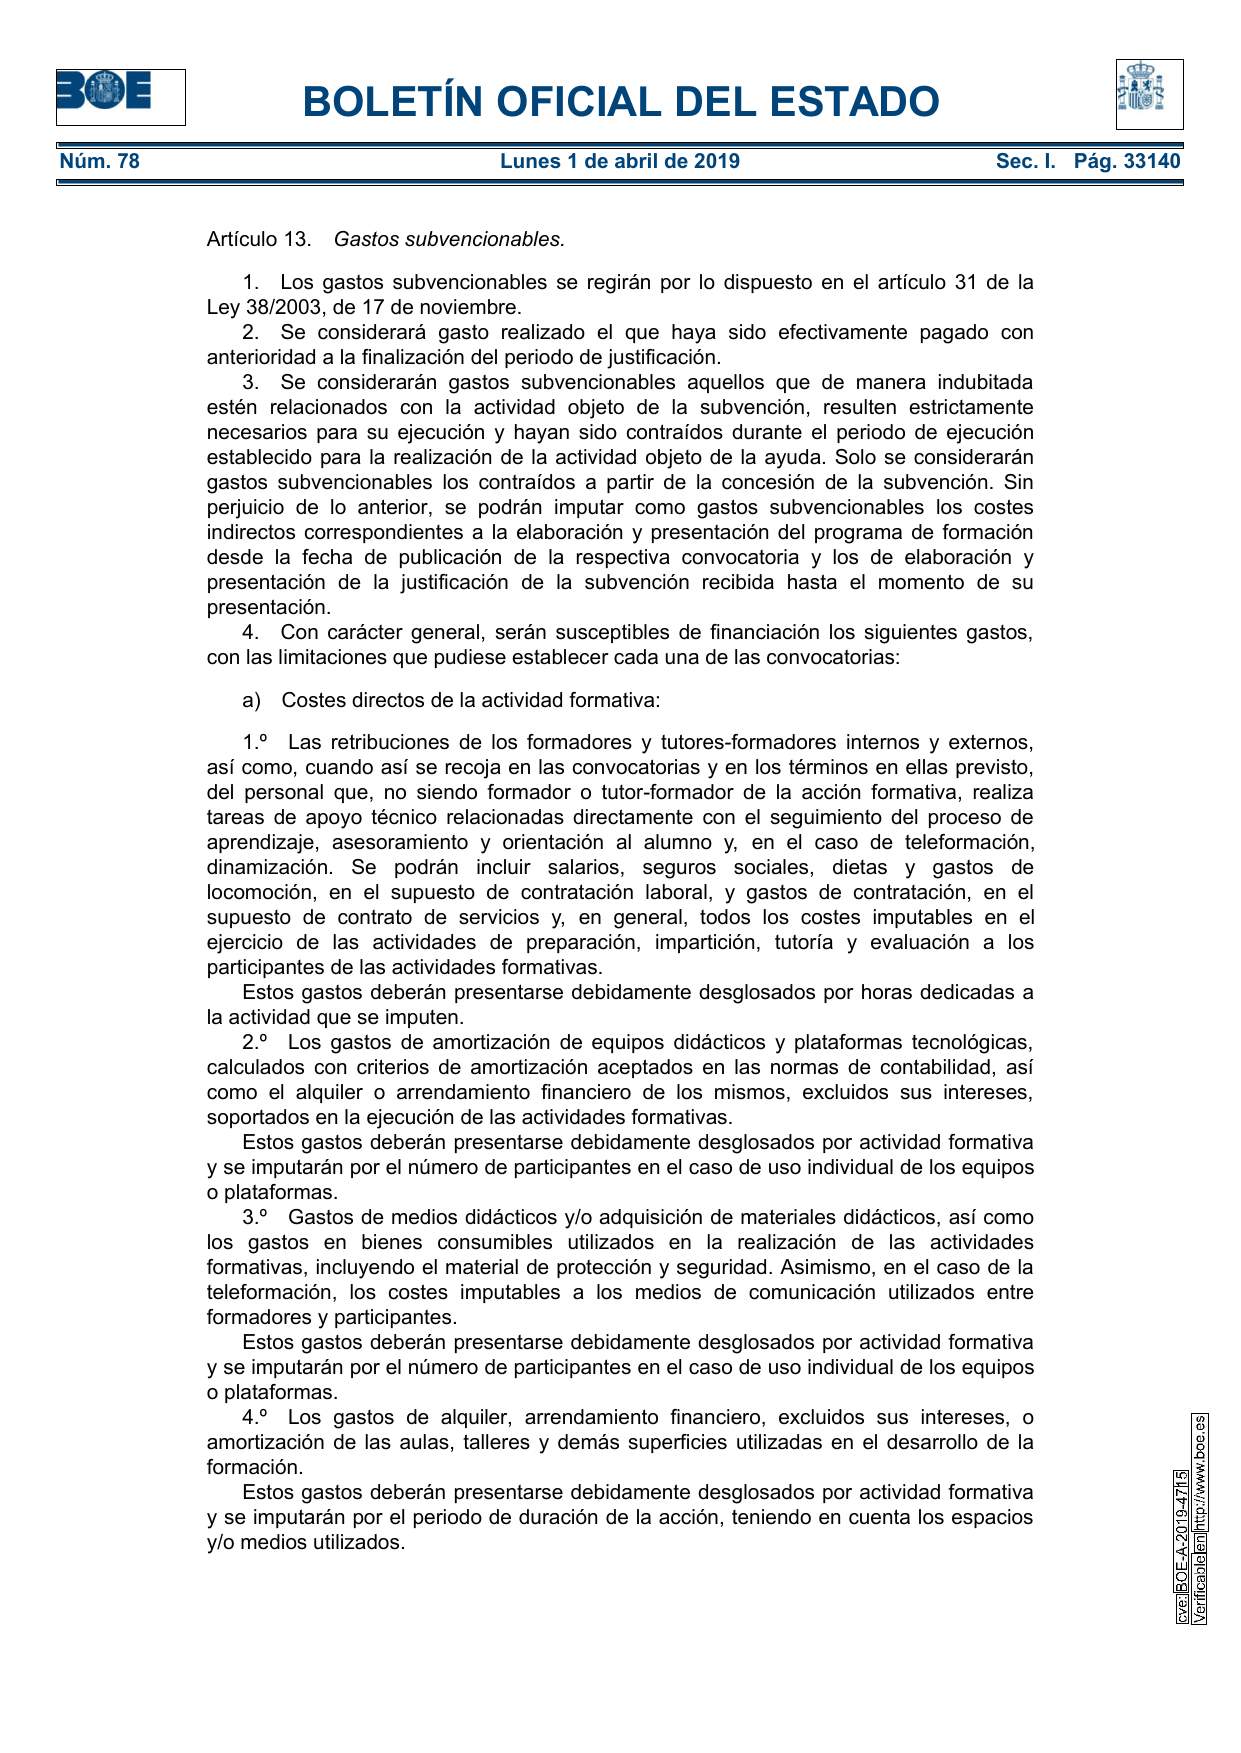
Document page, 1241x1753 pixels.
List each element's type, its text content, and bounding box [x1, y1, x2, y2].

text así como, cuando así se recoja en las convocatorias y en los términos en ellas previsto, [207, 756, 1058, 779]
picture [1177, 1595, 1188, 1623]
text presentación. [207, 596, 1058, 619]
text establecido para la realización de la actividad objeto de la ayuda. Solo se considerarán [207, 446, 1058, 469]
text Los gastos subvencionables se regirán por lo dispuesto en el artículo 31 de la [284, 271, 1058, 294]
text 3. [242, 371, 284, 394]
text 1.º Las retribuciones de los formadores y tutores-formadores internos y externos, [242, 731, 1058, 754]
text Núm. 78 [59, 150, 165, 173]
text participantes de las actividades formativas. [207, 956, 1058, 979]
picture [1174, 1487, 1188, 1592]
text formadores y participantes. [207, 1306, 1058, 1329]
text BOLETÍN OFICIAL DEL ESTADO [302, 79, 965, 126]
picture [57, 70, 185, 125]
text locomoción, en el supuesto de contratación laboral, y gastos de contratación, en el [207, 881, 1058, 904]
text con las limitaciones que pudiese establecer cada una de las convocatorias: [207, 646, 926, 669]
picture [1174, 1471, 1188, 1486]
text anterioridad a la finalización del periodo de justificación. [207, 346, 1058, 369]
text 2. [242, 321, 284, 344]
text desde la fecha de publicación de la respectiva convocatoria y los de elaboración y [207, 546, 1058, 569]
text Estos gastos deberán presentarse debidamente desglosados por horas dedicadas a [242, 981, 1058, 1004]
text soportados en la ejecución de las actividades formativas. [207, 1106, 1058, 1129]
picture [57, 180, 1183, 185]
text presentación de la justificación de la subvención recibida hasta el momento de su [207, 571, 1058, 594]
text Se considerarán gastos subvencionables aquellos que de manera indubitada [284, 371, 1058, 394]
text supuesto de contrato de servicios y, en general, todos los costes imputables en el [207, 906, 1058, 929]
text Estos gastos deberán presentarse debidamente desglosados por actividad formativa [242, 1481, 1058, 1504]
text necesarios para su ejecución y hayan sido contraídos durante el periodo de ejecución [207, 421, 1058, 444]
text Estos gastos deberán presentarse debidamente desglosados por actividad formativa [242, 1331, 1058, 1354]
text Con carácter general, serán susceptibles de financiación los siguientes gastos, [280, 621, 1058, 644]
text o plataformas. [207, 1181, 1058, 1204]
picture [57, 143, 1183, 148]
text Sec. I. Pág. 33140 [996, 150, 1206, 173]
text Ley 38/2003, de 17 de noviembre. [207, 296, 1058, 319]
text del personal que, no siendo formador o tutor-formador de la acción formativa, realiza [207, 781, 1058, 804]
picture [1195, 1534, 1206, 1552]
text amortización de las aulas, talleres y demás superficies utilizadas en el desarrollo de la [207, 1431, 1058, 1454]
text gastos subvencionables los contraídos a partir de la concesión de la subvención. Sin [207, 471, 1058, 494]
text 3.º Gastos de medios didácticos y/o adquisición de materiales didácticos, así como [242, 1206, 1058, 1229]
text y se imputarán por el número de participantes en el caso de uso individual de los equipos [207, 1156, 1058, 1179]
text ejercicio de las actividades de preparación, impartición, tutoría y evaluación a los [207, 931, 1058, 954]
text como el alquiler o arrendamiento financiero de los mismos, excluidos sus intereses, [207, 1081, 1058, 1104]
text o plataformas. [207, 1381, 1058, 1404]
text Lunes 1 de abril de 2019 [500, 150, 766, 173]
text estén relacionados con la actividad objeto de la subvención, resulten estrictamente [207, 396, 1058, 419]
picture [1192, 1554, 1206, 1624]
text dinamización. Se podrán incluir salarios, seguros sociales, dietas y gastos de [207, 856, 1058, 879]
text teleformación, los costes imputables a los medios de comunicación utilizados entre [207, 1281, 1058, 1304]
text los gastos en bienes consumibles utilizados en la realización de las actividades [207, 1231, 1058, 1254]
picture [1117, 60, 1183, 129]
text y se imputarán por el periodo de duración de la acción, teniendo en cuenta los espacios [207, 1506, 1058, 1529]
text Artículo 13. Gastos subvencionables. [207, 228, 1058, 251]
picture [1192, 1414, 1208, 1531]
text formación. [207, 1456, 1058, 1479]
text tareas de apoyo técnico relacionadas directamente con el seguimiento del proceso de [207, 806, 1058, 829]
text 4. [242, 621, 280, 644]
text Se considerará gasto realizado el que haya sido efectivamente pagado con [284, 321, 1058, 344]
text aprendizaje, asesoramiento y orientación al alumno y, en el caso de teleformación, [207, 831, 1058, 854]
text Estos gastos deberán presentarse debidamente desglosados por actividad formativa [242, 1131, 1058, 1154]
text la actividad que se imputen. [207, 1006, 1058, 1029]
text 2.º Los gastos de amortización de equipos didácticos y plataformas tecnológicas, [242, 1031, 1058, 1054]
text y/o medios utilizados. [207, 1531, 1058, 1554]
text indirectos correspondientes a la elaboración y presentación del programa de formación [207, 521, 1058, 544]
text calculados con criterios de amortización aceptados en las normas de contabilidad, así [207, 1056, 1058, 1079]
text 4.º Los gastos de alquiler, arrendamiento financiero, excluidos sus intereses, o [242, 1406, 1058, 1429]
text 1. [242, 271, 284, 294]
text perjuicio de lo anterior, se podrán imputar como gastos subvencionables los costes [207, 496, 1058, 519]
text formativas, incluyendo el material de protección y seguridad. Asimismo, en el caso de la [207, 1256, 1058, 1279]
text y se imputarán por el número de participantes en el caso de uso individual de los equipos [207, 1356, 1058, 1379]
text a) Costes directos de la actividad formativa: [242, 688, 686, 712]
